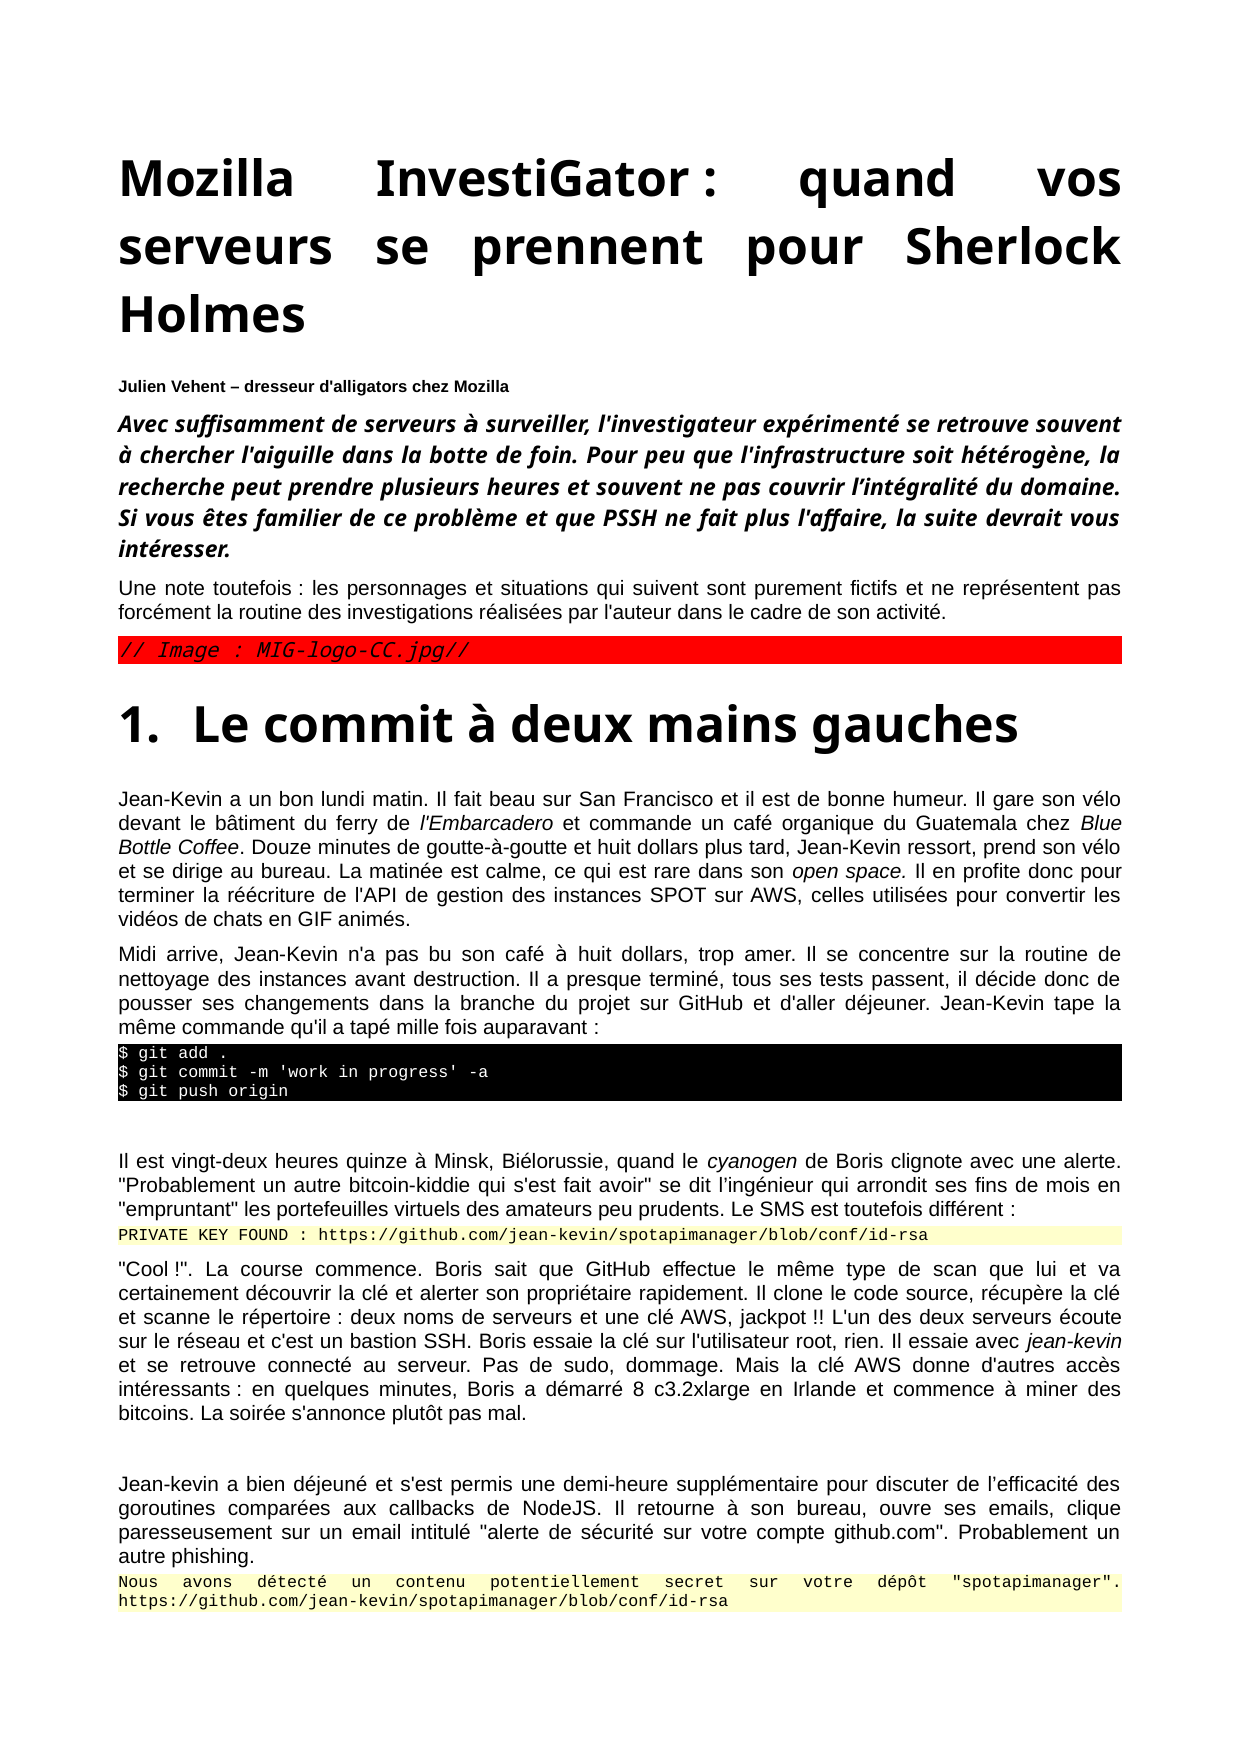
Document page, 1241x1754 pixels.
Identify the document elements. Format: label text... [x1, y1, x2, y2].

text Midi arrive, Jean-Kevin n'a pas bu son café à huit dollars, trop amer. Il se concentre sur la routine de nettoyage des instances avant destruction. Il a presque terminé, tous ses tests passent, il décide donc de pousser ses changements dans la branche du projet sur GitHub et d'aller déjeuner. Jean-Kevin tape la même commande qu'il a tapé mille fois auparavant : [118, 942, 1122, 1038]
text $ git commit -m 'work in progress' -a [118, 1063, 1122, 1082]
text Une note toutefois : les personnages et situations qui suivent sont purement fictifs et ne représentent pas forcément la routine des investigations réalisées par l'auteur dans le cadre de son activité. [118, 576, 1122, 624]
subtitle Mozilla InvestiGator : quand vos serveurs se prennent pour Sherlock Holmes [118, 143, 1122, 347]
text Nous avons détecté un contenu potentiellement secret sur votre dépôt "spotapimanager". https://github.com/jean-kevin/spotapimanager/blob/conf/id-rsa [118, 1574, 1122, 1612]
text Il est vingt-deux heures quinze à Minsk, Biélorussie, quand le cyanogen de Boris clignote avec une alerte. "Probablement un autre bitcoin-kiddie qui s'est fait avoir" se dit l’ingénieur qui arrondit ses fins de mois en "empruntant" les portefeuilles virtuels des amateurs peu prudents. Le SMS est toutefois différent : [118, 1148, 1122, 1220]
text Jean-Kevin a un bon lundi matin. Il fait beau sur San Francisco et il est de bonne humeur. Il gare son vélo devant le bâtiment du ferry de l'Embarcadero et commande un café organique du Guatemala chez Blue Bottle Coffee. Douze minutes de goutte-à-goutte et huit dollars plus tard, Jean-Kevin ressort, prend son vélo et se dirige au bureau. La matinée est calme, ce qui est rare dans son open space. Il en profite donc pour terminer la réécriture de l'API de gestion des instances SPOT sur AWS, celles utilisées pour convertir les vidéos de chats en GIF animés. [118, 787, 1122, 930]
text // Image : MIG-logo-CC.jpg// [118, 636, 1122, 664]
text Julien Vehent – dresseur d'alligators chez Mozilla [118, 377, 1122, 396]
text $ git push origin [118, 1082, 1122, 1101]
text PRIVATE KEY FOUND : https://github.com/jean-kevin/spotapimanager/blob/conf/id-rsa [118, 1226, 1122, 1245]
subtitle Le commit à deux mains gauches [118, 689, 1122, 757]
text $ git add . [118, 1044, 1122, 1063]
text Avec suffisamment de serveurs à surveiller, l'investigateur expérimenté se retrouve souvent à chercher l'aiguille dans la botte de foin. Pour peu que l'infrastructure soit hétérogène, la recherche peut prendre plusieurs heures et souvent ne pas couvrir l’intégralité du domaine. Si vous êtes familier de ce problème et que PSSH ne fait plus l'affaire, la suite devrait vous intéresser. [118, 408, 1122, 564]
text "Cool !". La course commence. Boris sait que GitHub effectue le même type de scan que lui et va certainement découvrir la clé et alerter son propriétaire rapidement. Il clone le code source, récupère la clé et scanne le répertoire : deux noms de serveurs et une clé AWS, jackpot !! L'un des deux serveurs écoute sur le réseau et c'est un bastion SSH. Boris essaie la clé sur l'utilisateur root, rien. Il essaie avec jean-kevin et se retrouve connecté au serveur. Pas de sudo, dommage. Mais la clé AWS donne d'autres accès intéressants : en quelques minutes, Boris a démarré 8 c3.2xlarge en Irlande et commence à miner des bitcoins. La soirée s'annonce plutôt pas mal. [118, 1257, 1122, 1425]
text Jean-kevin a bien déjeuné et s'est permis une demi-heure supplémentaire pour discuter de l’efficacité des goroutines comparées aux callbacks de NodeJS. Il retourne à son bureau, ouvre ses emails, clique paresseusement sur un email intitulé "alerte de sécurité sur votre compte github.com". Probablement un autre phishing. [118, 1472, 1122, 1568]
